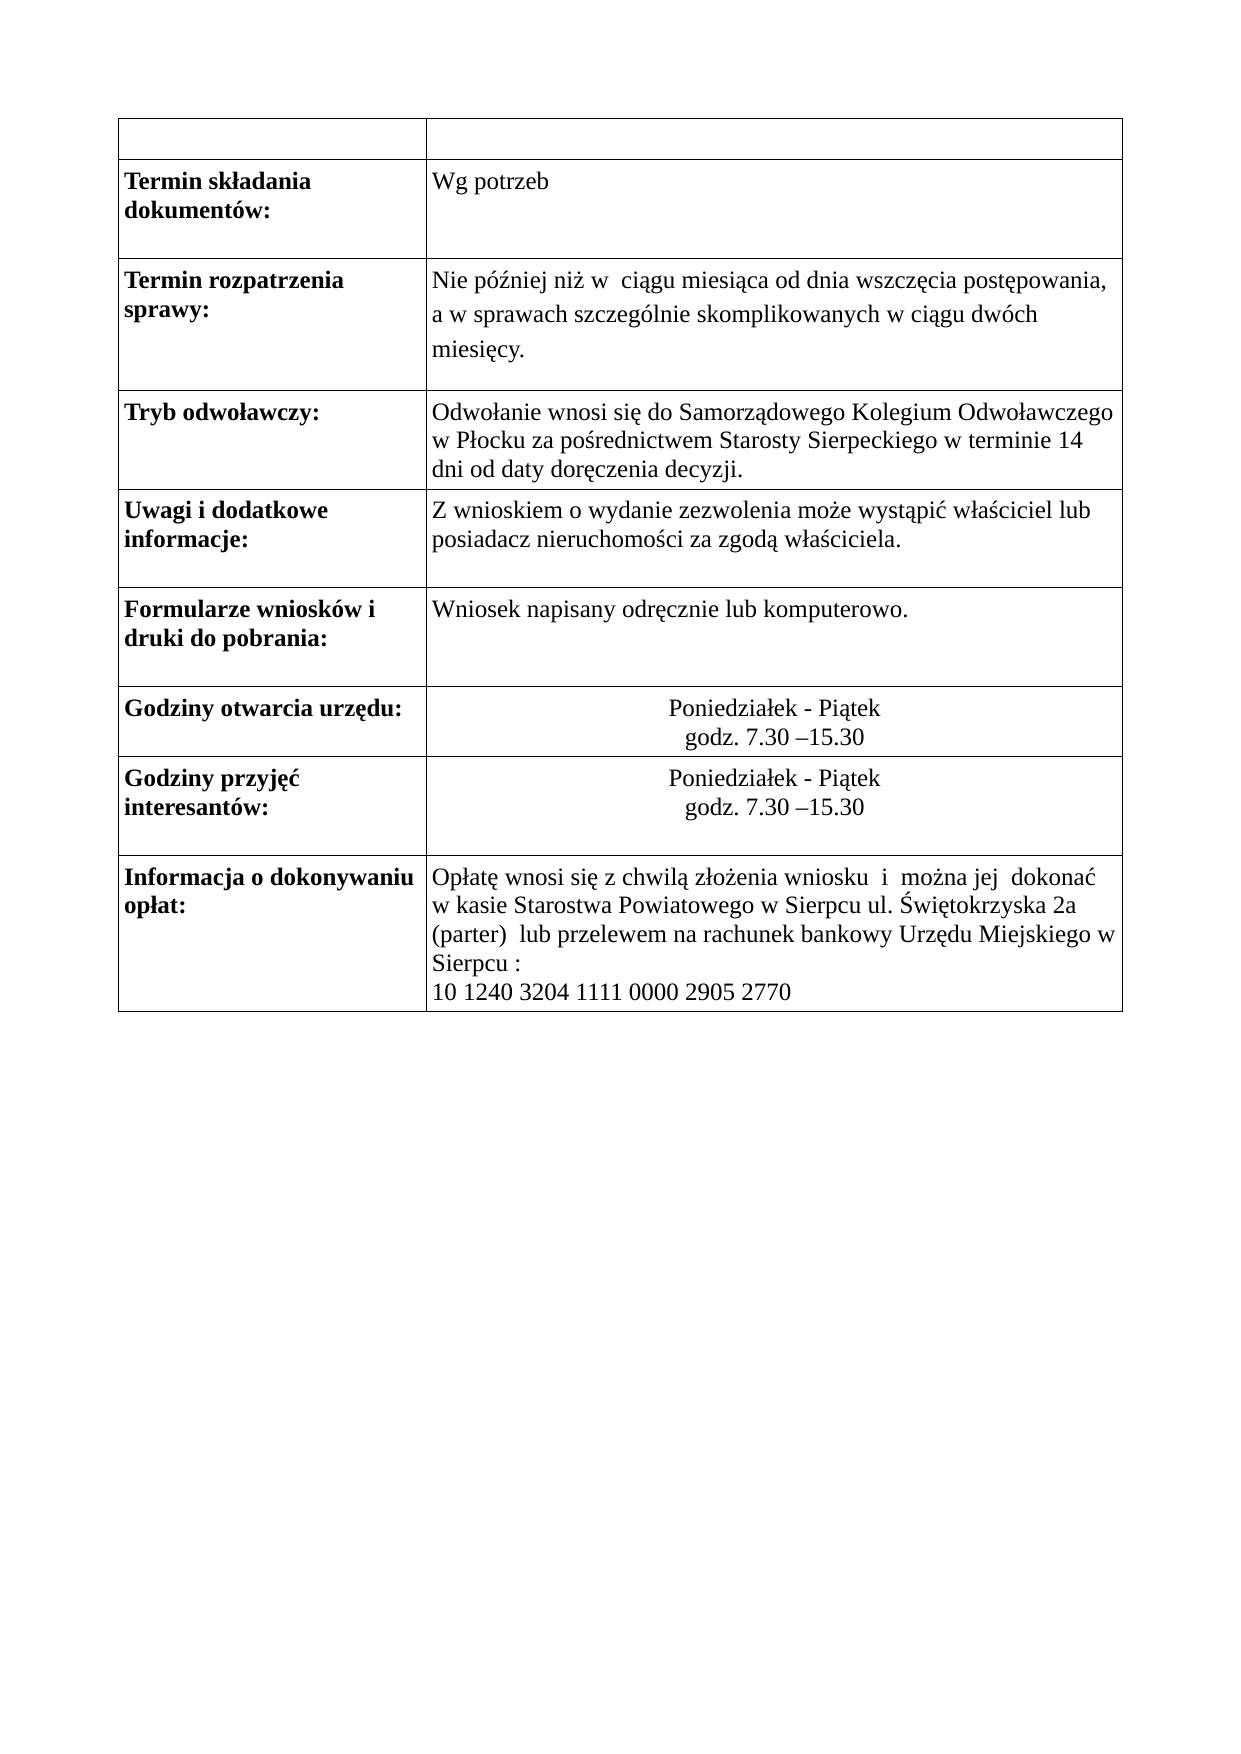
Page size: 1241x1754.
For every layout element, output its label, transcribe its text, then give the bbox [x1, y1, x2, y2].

table_cell Wniosek napisany odręcznie lub komputerowo. [427, 588, 1122, 686]
table_cell Formularze wniosków i druki do pobrania: [119, 588, 426, 686]
table_cell Wg potrzeb [427, 160, 1122, 258]
table_cell Termin składania dokumentów: [119, 160, 426, 258]
table_cell Godziny otwarcia urzędu: [119, 687, 426, 756]
table_cell Godziny przyjęć interesantów: [119, 757, 426, 855]
table_cell Poniedziałek - Piątek godz. 7.30 –15.30 [427, 687, 1122, 756]
table_cell [427, 119, 1122, 159]
table_cell Termin rozpatrzenia sprawy: [119, 259, 426, 390]
table_cell Informacja o dokonywaniu opłat: [119, 856, 426, 1011]
table_cell Uwagi i dodatkowe informacje: [119, 490, 426, 587]
table_cell Nie później niż w ciągu miesiąca od dnia wszczęcia postępowania, a w sprawach szczególnie skomplikowanych w ciągu dwóch miesięcy. [427, 259, 1122, 390]
table_cell Tryb odwoławczy: [119, 391, 426, 488]
table_cell Poniedziałek - Piątek godz. 7.30 –15.30 [427, 757, 1122, 855]
table_cell Odwołanie wnosi się do Samorządowego Kolegium Odwoławczego w Płocku za pośrednictwem Starosty Sierpeckiego w terminie 14 dni od daty doręczenia decyzji. [427, 391, 1122, 488]
table_cell [119, 119, 426, 159]
table_cell Opłatę wnosi się z chwilą złożenia wniosku i można jej dokonać w kasie Starostwa Powiatowego w Sierpcu ul. Świętokrzyska 2a (parter) lub przelewem na rachunek bankowy Urzędu Miejskiego w Sierpcu : 10 1240 3204 1111 0000 2905 2770 [427, 856, 1122, 1011]
table_cell Z wnioskiem o wydanie zezwolenia może wystąpić właściciel lub posiadacz nieruchomości za zgodą właściciela. [427, 490, 1122, 587]
